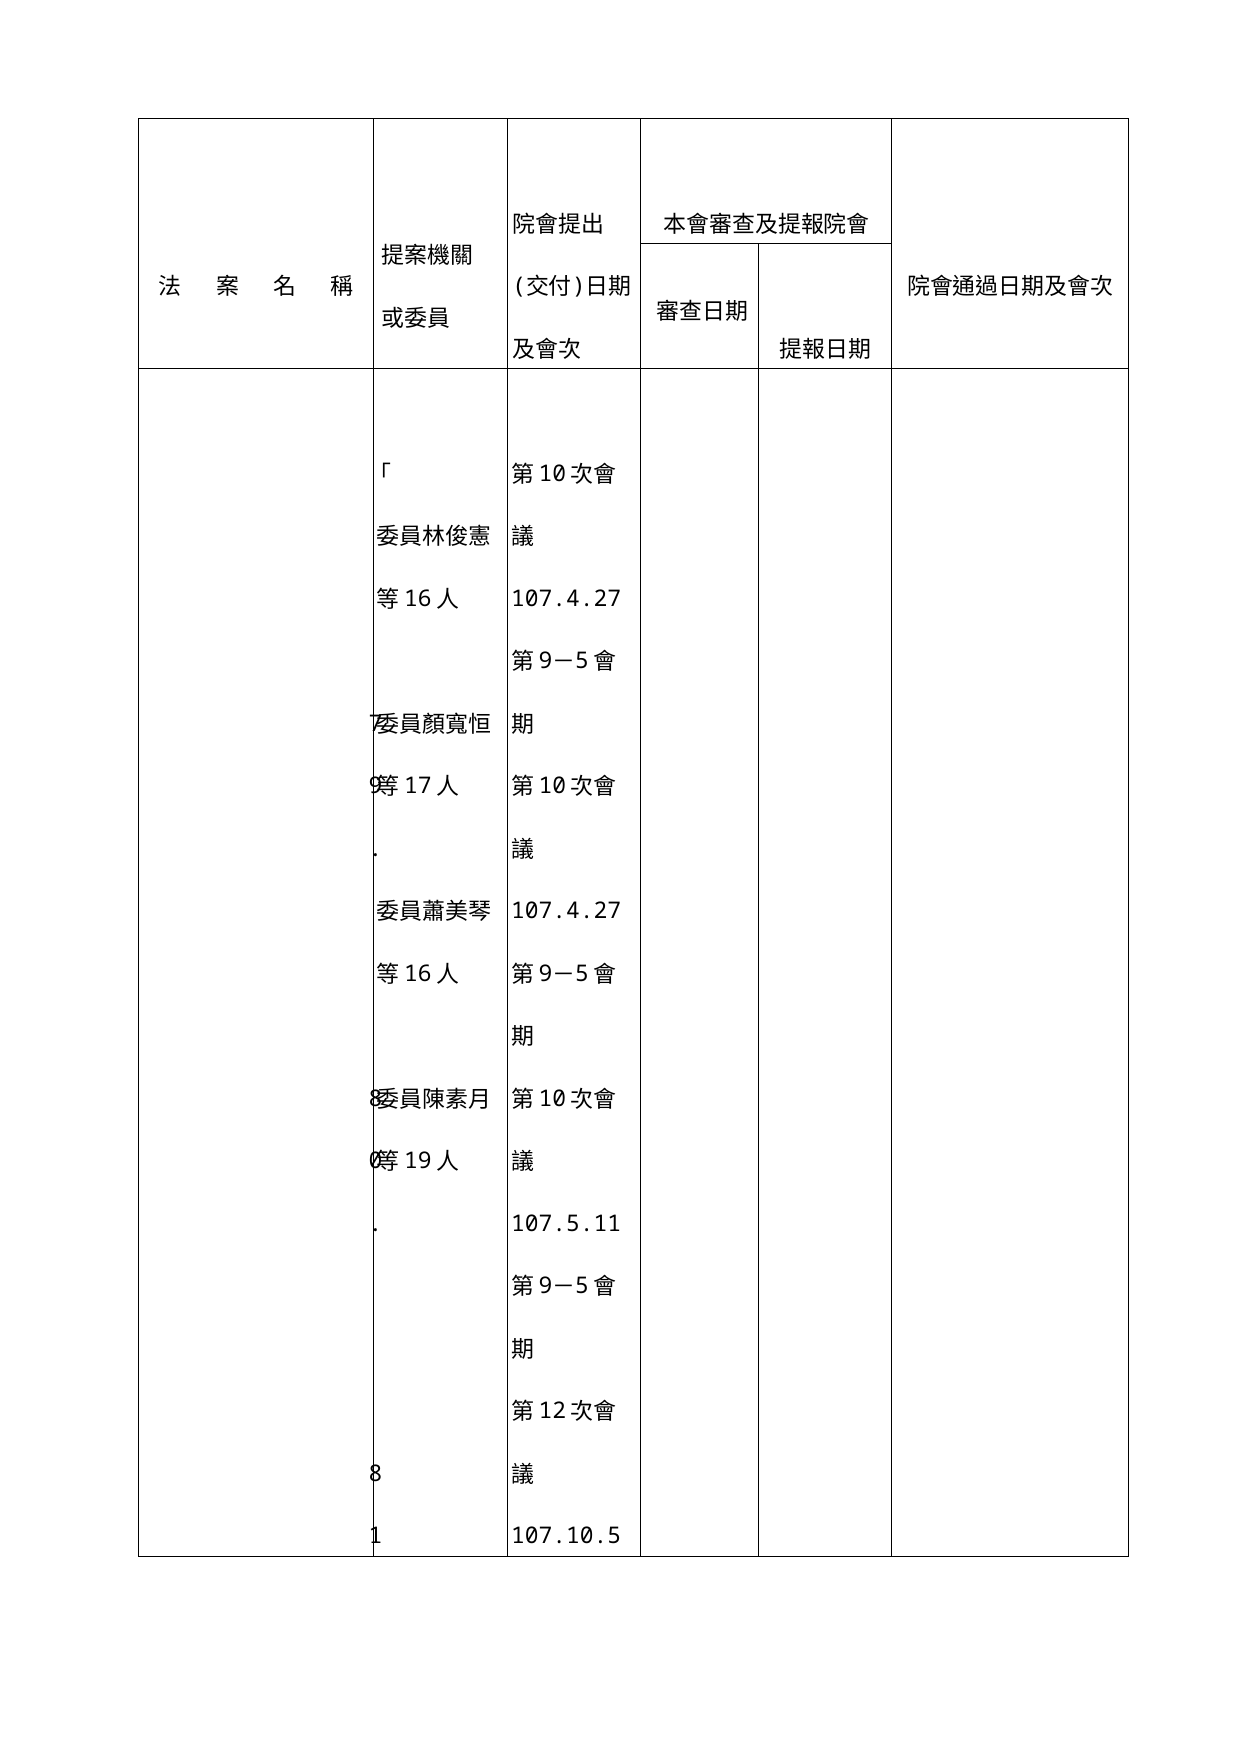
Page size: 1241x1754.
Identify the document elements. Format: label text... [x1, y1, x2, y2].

table_cell 提報日期 [759, 244, 891, 368]
table_cell 行政院 委員鄭寶清等16人 委員許毓仁等16人 委員徐榛蔚等16人 委員周陳秀霞等22人 委員陳明文等25人 委員趙正宇等16人 委員林俊憲等16人 委員顏寬恒等17人 委員蕭美琴等16人 委員陳素月等19人 [374, 369, 507, 1556]
table_cell 審查日期 [641, 244, 758, 368]
table_cell [759, 369, 891, 1556]
table_header 院會通過日期及會次 [892, 119, 1128, 368]
table_header 提案機關 或委員 [374, 119, 507, 368]
table_cell 第10次會議 107.4.27 第9－5會期 第10次會議 107.4.27 第9－5會期 第10次會議 107.5.11 第9－5會期 第12次會議 107.10.5 [508, 369, 640, 1556]
table_cell [892, 369, 1128, 1556]
table_header 本會審查及提報院會 [641, 119, 891, 243]
table_header 院會提出 (交付)日期及會次 [508, 119, 640, 368]
table_header 法 案 名 稱 [139, 119, 373, 368]
table_cell [641, 369, 758, 1556]
table_cell 併案審查: 「電信管理法草案」 「電信管理法草案」 「電信管理法草案」 「電信管理法草案」 「電信管理法草案」 「電信管理法草案」 「電信管理法草案」 「電信管理法草案」 「電信管理法草案」 「電信管理法草案」 「電信管理法草案」 [139, 369, 373, 1556]
